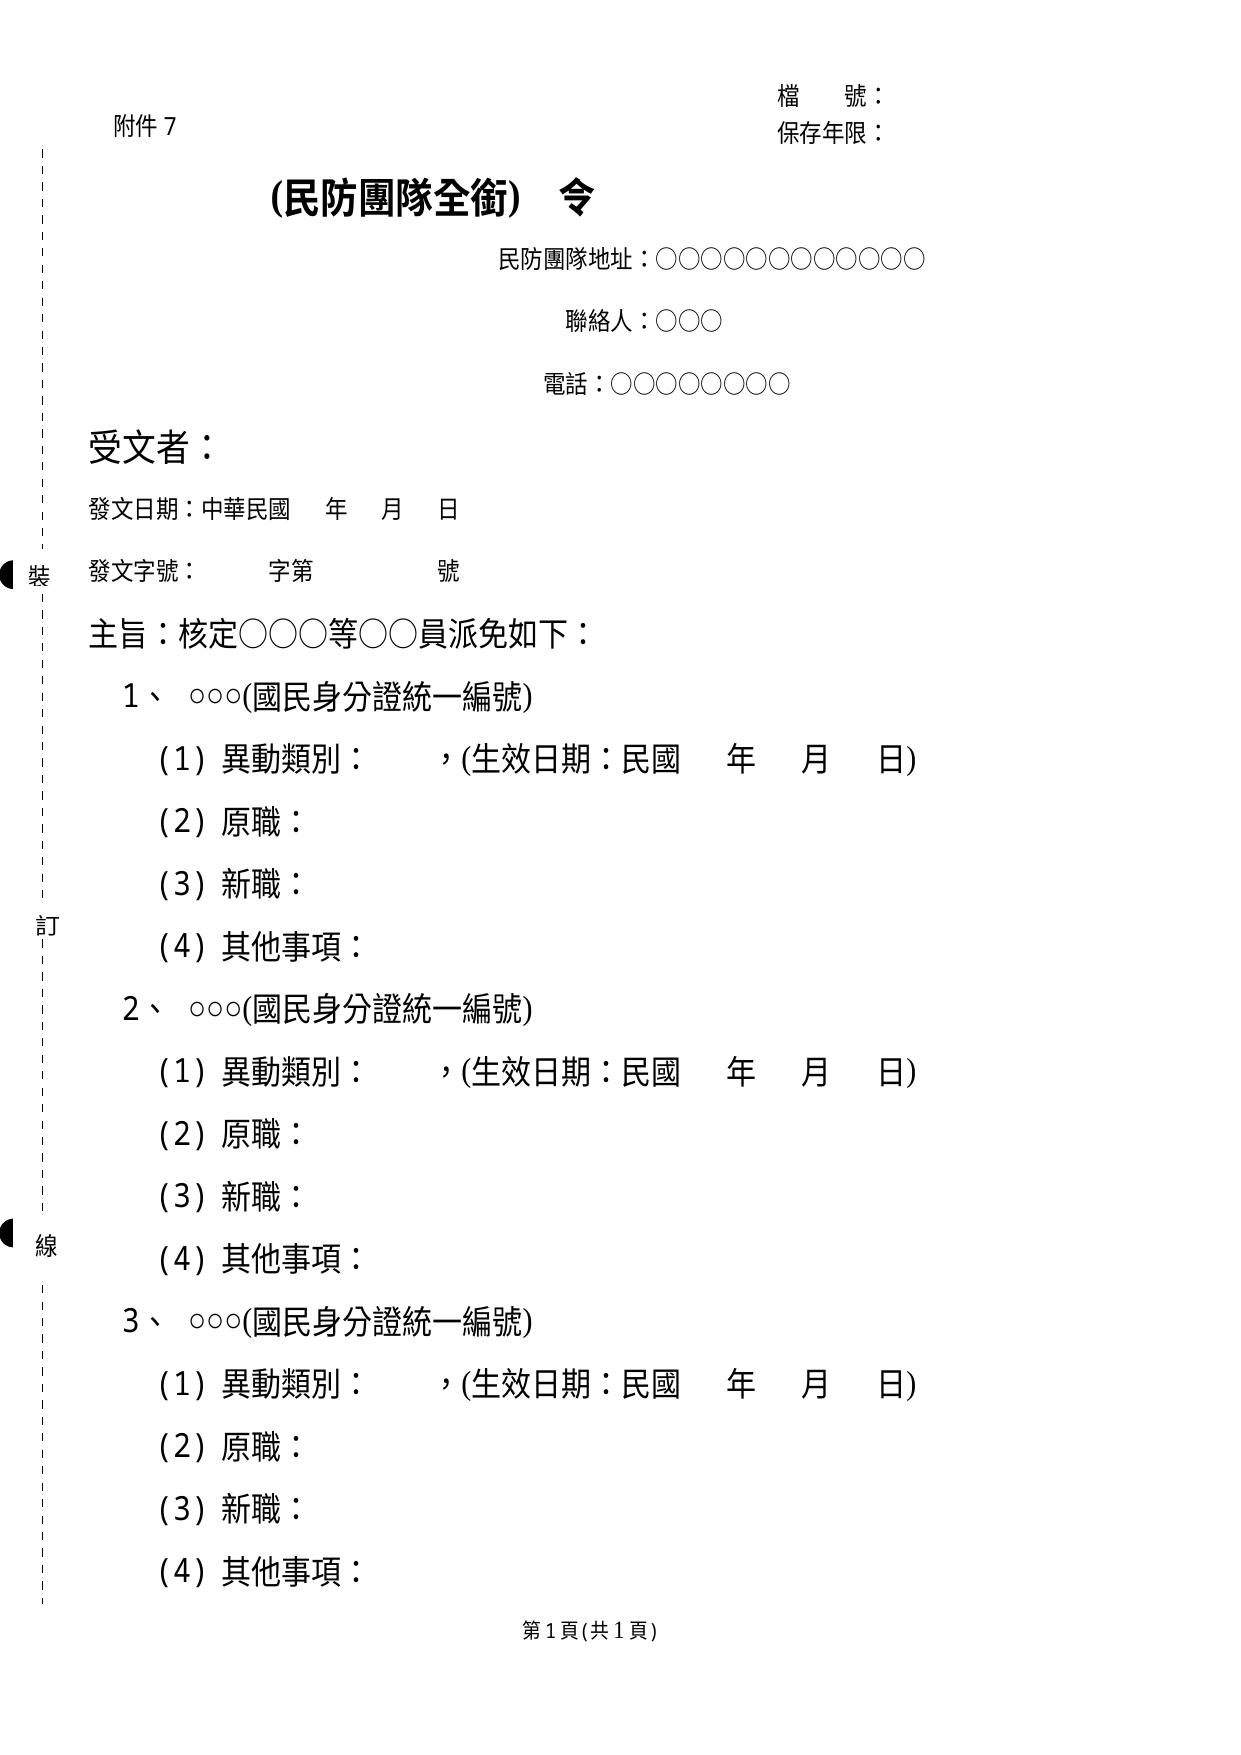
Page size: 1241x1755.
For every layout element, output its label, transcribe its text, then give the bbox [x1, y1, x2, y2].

list 異動類別： ，(生效日期：民國 年 月 日) [155, 716, 1093, 778]
list 新職： [155, 1466, 1093, 1528]
list 其他事項： [155, 903, 1093, 966]
list ○○○(國民身分證統一編號) [122, 1278, 1093, 1341]
list 其他事項： [155, 1528, 1093, 1591]
list ○○○(國民身分證統一編號) [122, 653, 1093, 716]
list 異動類別： ，(生效日期：民國 年 月 日) [155, 1028, 1093, 1091]
text 主旨：核定○○○等○○員派免如下： [89, 591, 1093, 653]
list 異動類別： ，(生效日期：民國 年 月 日) [155, 1341, 1093, 1403]
text 保存年限： [777, 113, 997, 149]
text 民防團隊地址：○○○○○○○○○○○○ [89, 216, 1093, 278]
text (民防團隊全銜) 令 [89, 99, 1093, 216]
text 發文日期：中華民國 年 月 日 [89, 466, 1093, 528]
text 聯絡人：○○○ [89, 278, 1093, 341]
list 原職： [155, 778, 1093, 841]
list ○○○(國民身分證統一編號) [122, 966, 1093, 1028]
list 原職： [155, 1091, 1093, 1153]
text 電話：○○○○○○○○ [89, 341, 1093, 403]
list 新職： [155, 841, 1093, 903]
list 新職： [155, 1153, 1093, 1216]
list 其他事項： [155, 1216, 1093, 1278]
text 檔 號： [777, 77, 997, 113]
text 附件7 [113, 107, 233, 143]
list 原職： [155, 1403, 1093, 1466]
text 發文字號： 字第 號 [89, 528, 1093, 591]
text 受文者： [89, 403, 1093, 466]
